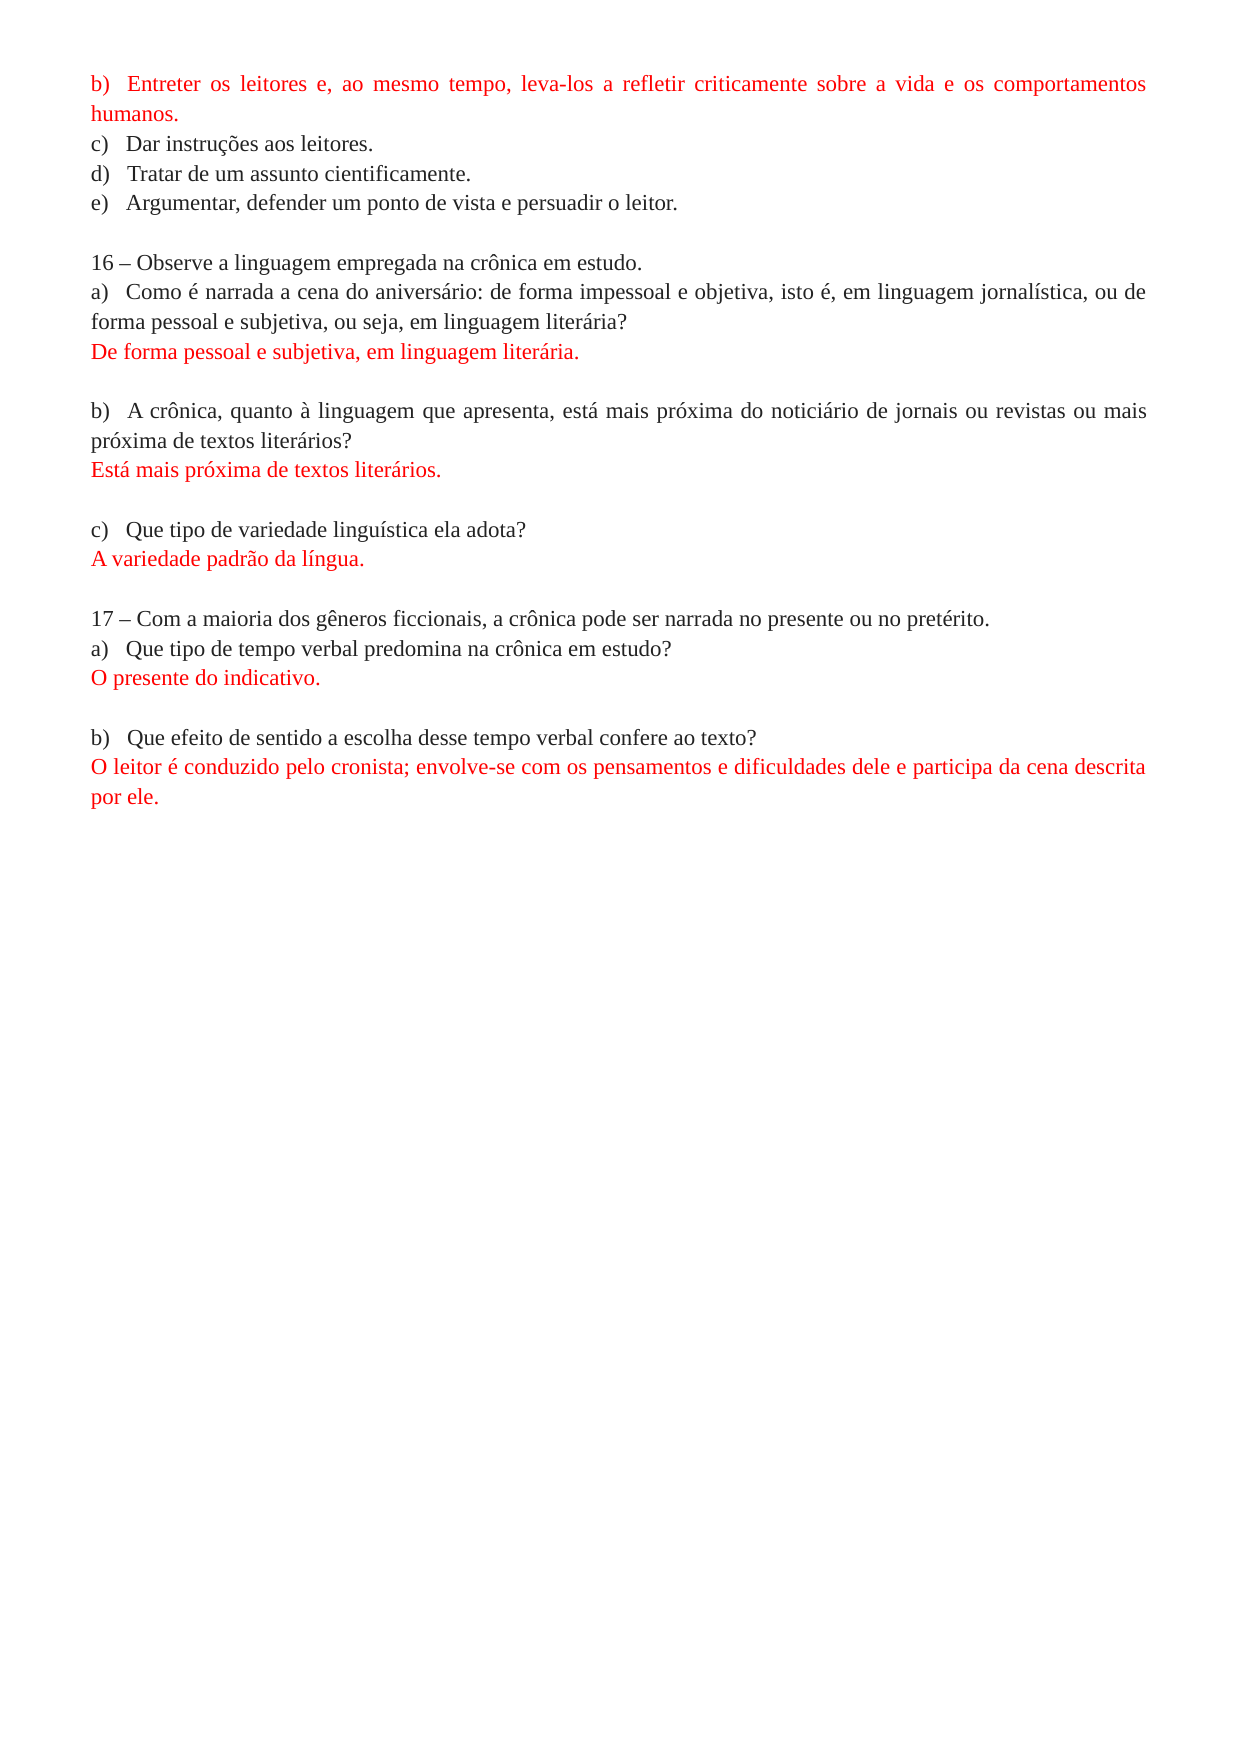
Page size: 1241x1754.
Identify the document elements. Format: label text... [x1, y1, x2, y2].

text c) Dar instruções aos leitores. [91, 127, 1148, 156]
text e) Argumentar, defender um ponto de vista e persuadir o leitor. [91, 186, 1148, 216]
text d) Tratar de um assunto cientificamente. [91, 156, 1148, 186]
text b) Entreter os leitores e, ao mesmo tempo, leva-los a refletir criticamente sobre a vida e os comportamentos humanos. [91, 67, 1148, 127]
text A variedade padrão da língua. [91, 542, 1148, 572]
text De forma pessoal e subjetiva, em linguagem literária. [91, 334, 1148, 364]
text 17 – Com a maioria dos gêneros ficcionais, a crônica pode ser narrada no presente ou no pretérito. [91, 602, 1148, 631]
text 16 – Observe a linguagem empregada na crônica em estudo. [91, 245, 1148, 275]
text Está mais próxima de textos literários. [91, 453, 1148, 483]
text c) Que tipo de variedade linguística ela adota? [91, 512, 1148, 542]
text O leitor é conduzido pelo cronista; envolve-se com os pensamentos e dificuldades dele e participa da cena descrita por ele. [91, 750, 1148, 809]
text O presente do indicativo. [91, 661, 1148, 691]
text a) Que tipo de tempo verbal predomina na crônica em estudo? [91, 631, 1148, 661]
text b) Que efeito de sentido a escolha desse tempo verbal confere ao texto? [91, 720, 1148, 750]
text a) Como é narrada a cena do aniversário: de forma impessoal e objetiva, isto é, em linguagem jornalística, ou de forma pessoal e subjetiva, ou seja, em linguagem literária? [91, 275, 1148, 334]
text b) A crônica, quanto à linguagem que apresenta, está mais próxima do noticiário de jornais ou revistas ou mais próxima de textos literários? [91, 394, 1148, 453]
